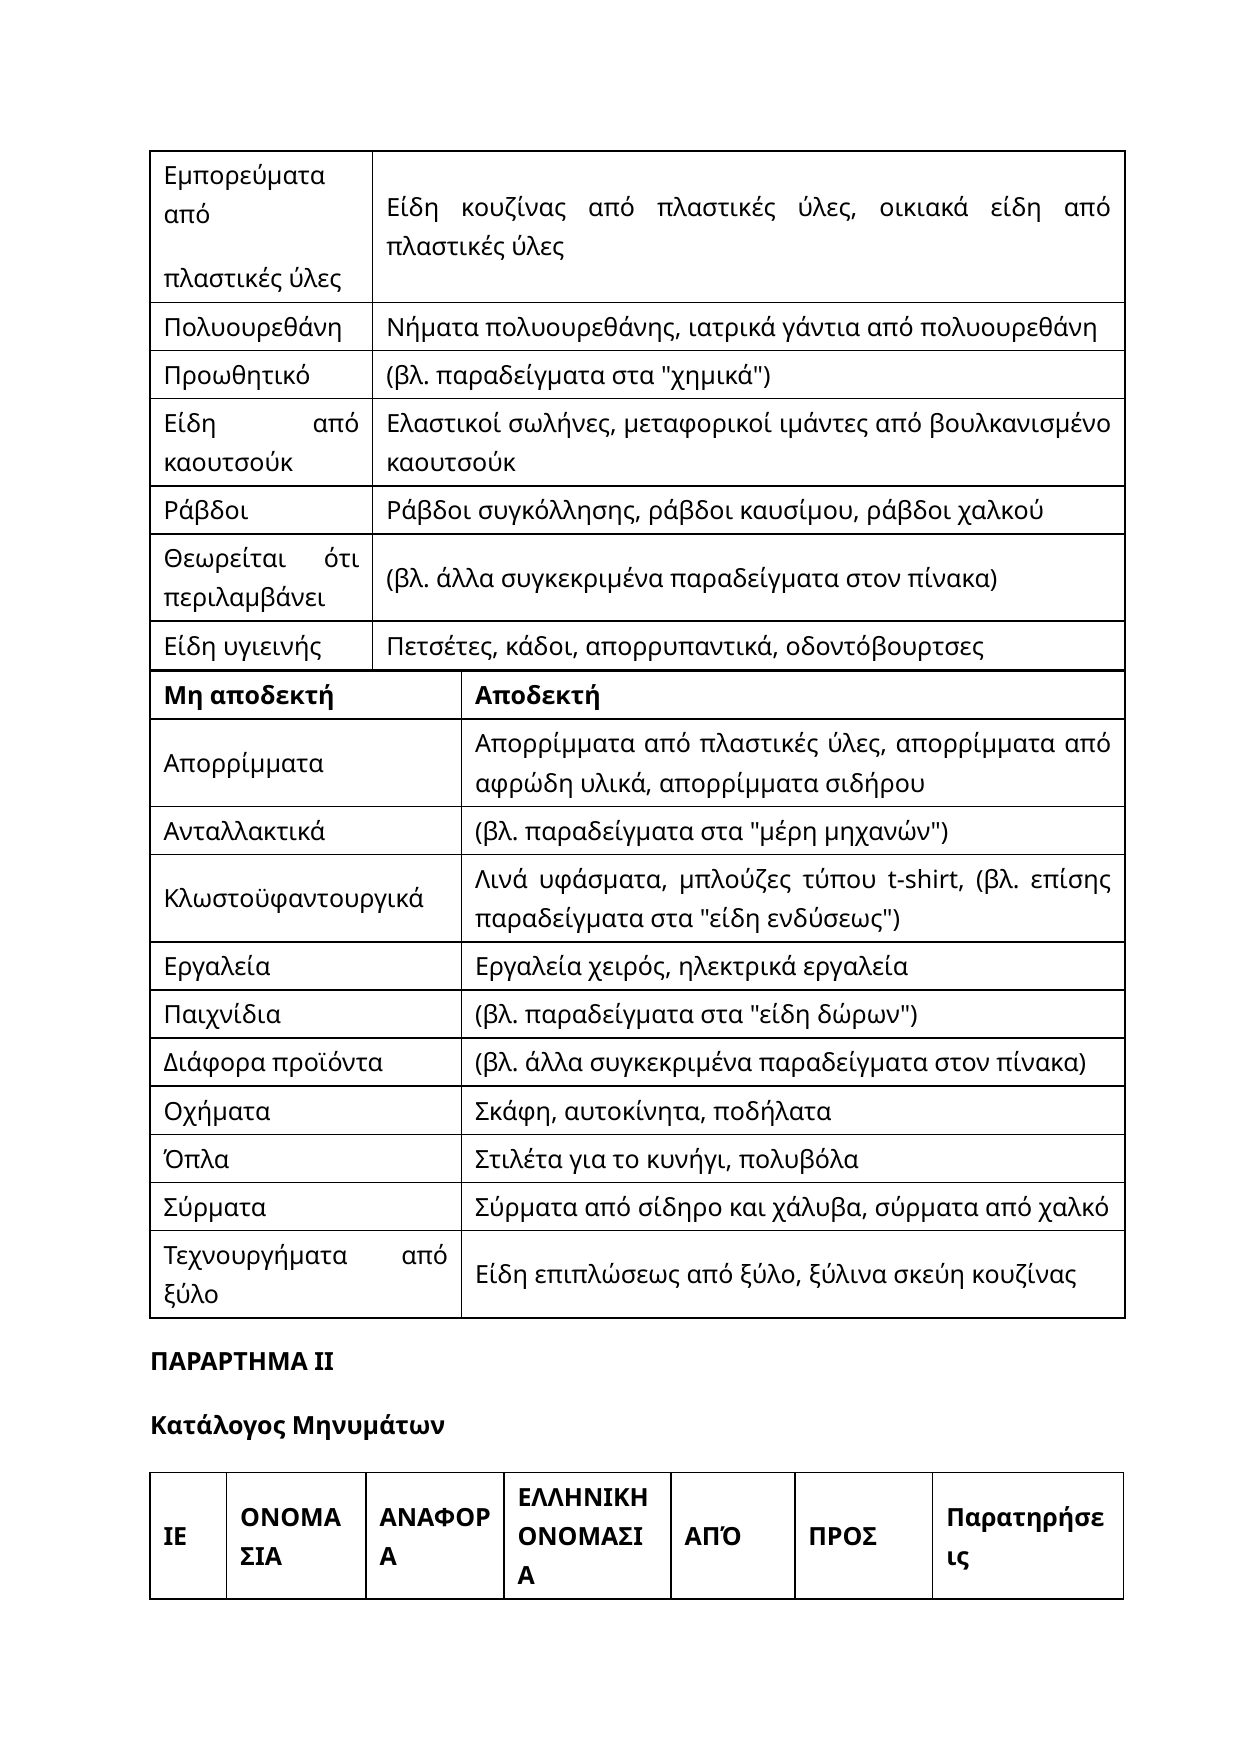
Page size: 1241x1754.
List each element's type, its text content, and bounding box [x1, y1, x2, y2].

table_cell Όπλα [151, 1135, 461, 1182]
table_cell Στιλέτα για το κυνήγι, πολυβόλα [462, 1135, 1124, 1182]
table_cell Προωθητικό [151, 351, 372, 398]
table_cell Είδη επιπλώσεως από ξύλο, ξύλινα σκεύη κουζίνας [462, 1231, 1124, 1317]
table_cell Τεχνουργήματα από ξύλο [151, 1231, 461, 1317]
text Κατάλογος Μηνυμάτων [150, 1408, 1090, 1442]
table_cell Παιχνίδια [151, 991, 461, 1037]
table_cell Ράβδοι [151, 487, 372, 533]
table_header ΑΝΑΦΟΡΑ [367, 1473, 503, 1598]
table_cell Διάφορα προϊόντα [151, 1039, 461, 1085]
table_cell Είδη κουζίνας από πλαστικές ύλες, οικιακά είδη από πλαστικές ύλες [373, 152, 1124, 301]
table_cell Λινά υφάσματα, μπλούζες τύπου t-shirt, (βλ. επίσης παραδείγματα στα "είδη ενδύσεως") [462, 855, 1124, 941]
table_cell Εργαλεία χειρός, ηλεκτρικά εργαλεία [462, 943, 1124, 989]
table_header Αποδεκτή [462, 672, 1124, 718]
table_cell Πολυουρεθάνη [151, 303, 372, 349]
table_header Μη αποδεκτή [151, 672, 461, 718]
table_cell Ράβδοι συγκόλλησης, ράβδοι καυσίμου, ράβδοι χαλκού [373, 487, 1124, 533]
table_cell Σύρματα [151, 1183, 461, 1230]
text ΠΑΡΑΡΤΗΜΑ ΙΙ [150, 1343, 1090, 1378]
table_header ONOMAΣΙΑ [227, 1473, 365, 1598]
table_cell Σύρματα από σίδηρο και χάλυβα, σύρματα από χαλκό [462, 1183, 1124, 1230]
table_cell Πετσέτες, κάδοι, απορρυπαντικά, οδοντόβουρτσες [373, 622, 1124, 668]
table_cell (βλ. παραδείγματα στα "είδη δώρων") [462, 991, 1124, 1037]
table_cell (βλ. άλλα συγκεκριμένα παραδείγματα στον πίνακα) [373, 535, 1124, 620]
table_cell Νήματα πολυουρεθάνης, ιατρικά γάντια από πολυουρεθάνη [373, 303, 1124, 349]
table_cell Ελαστικοί σωλήνες, μεταφορικοί ιμάντες από βουλκανισμένο καουτσούκ [373, 399, 1124, 485]
table_cell Σκάφη, αυτοκίνητα, ποδήλατα [462, 1087, 1124, 1133]
table_cell Ανταλλακτικά [151, 807, 461, 854]
table_header ΕΛΛΗΝΙΚΗ ΟΝΟΜΑΣΙΑ [505, 1473, 670, 1598]
table_cell (βλ. παραδείγματα στα "μέρη μηχανών") [462, 807, 1124, 854]
table_cell (βλ. άλλα συγκεκριμένα παραδείγματα στον πίνακα) [462, 1039, 1124, 1085]
table_header ΠΡΟΣ [796, 1473, 932, 1598]
table_cell (βλ. παραδείγματα στα "χημικά") [373, 351, 1124, 398]
table_cell Είδη από καουτσούκ [151, 399, 372, 485]
table_cell Οχήματα [151, 1087, 461, 1133]
table_cell Εμπορεύματα από πλαστικές ύλες [151, 152, 372, 301]
table_cell Κλωστοϋφαντουργικά [151, 855, 461, 941]
table_header Παρατηρήσεις [933, 1473, 1123, 1598]
table_header ΑΠΌ [672, 1473, 794, 1598]
table_header IE [151, 1473, 226, 1598]
table_cell Εργαλεία [151, 943, 461, 989]
table_cell Θεωρείται ότι περιλαμβάνει [151, 535, 372, 620]
table_cell Απορρίμματα [151, 720, 461, 806]
table_cell Απορρίμματα από πλαστικές ύλες, απορρίμματα από αφρώδη υλικά, απορρίμματα σιδήρου [462, 720, 1124, 806]
table_cell Είδη υγιεινής [151, 622, 372, 668]
